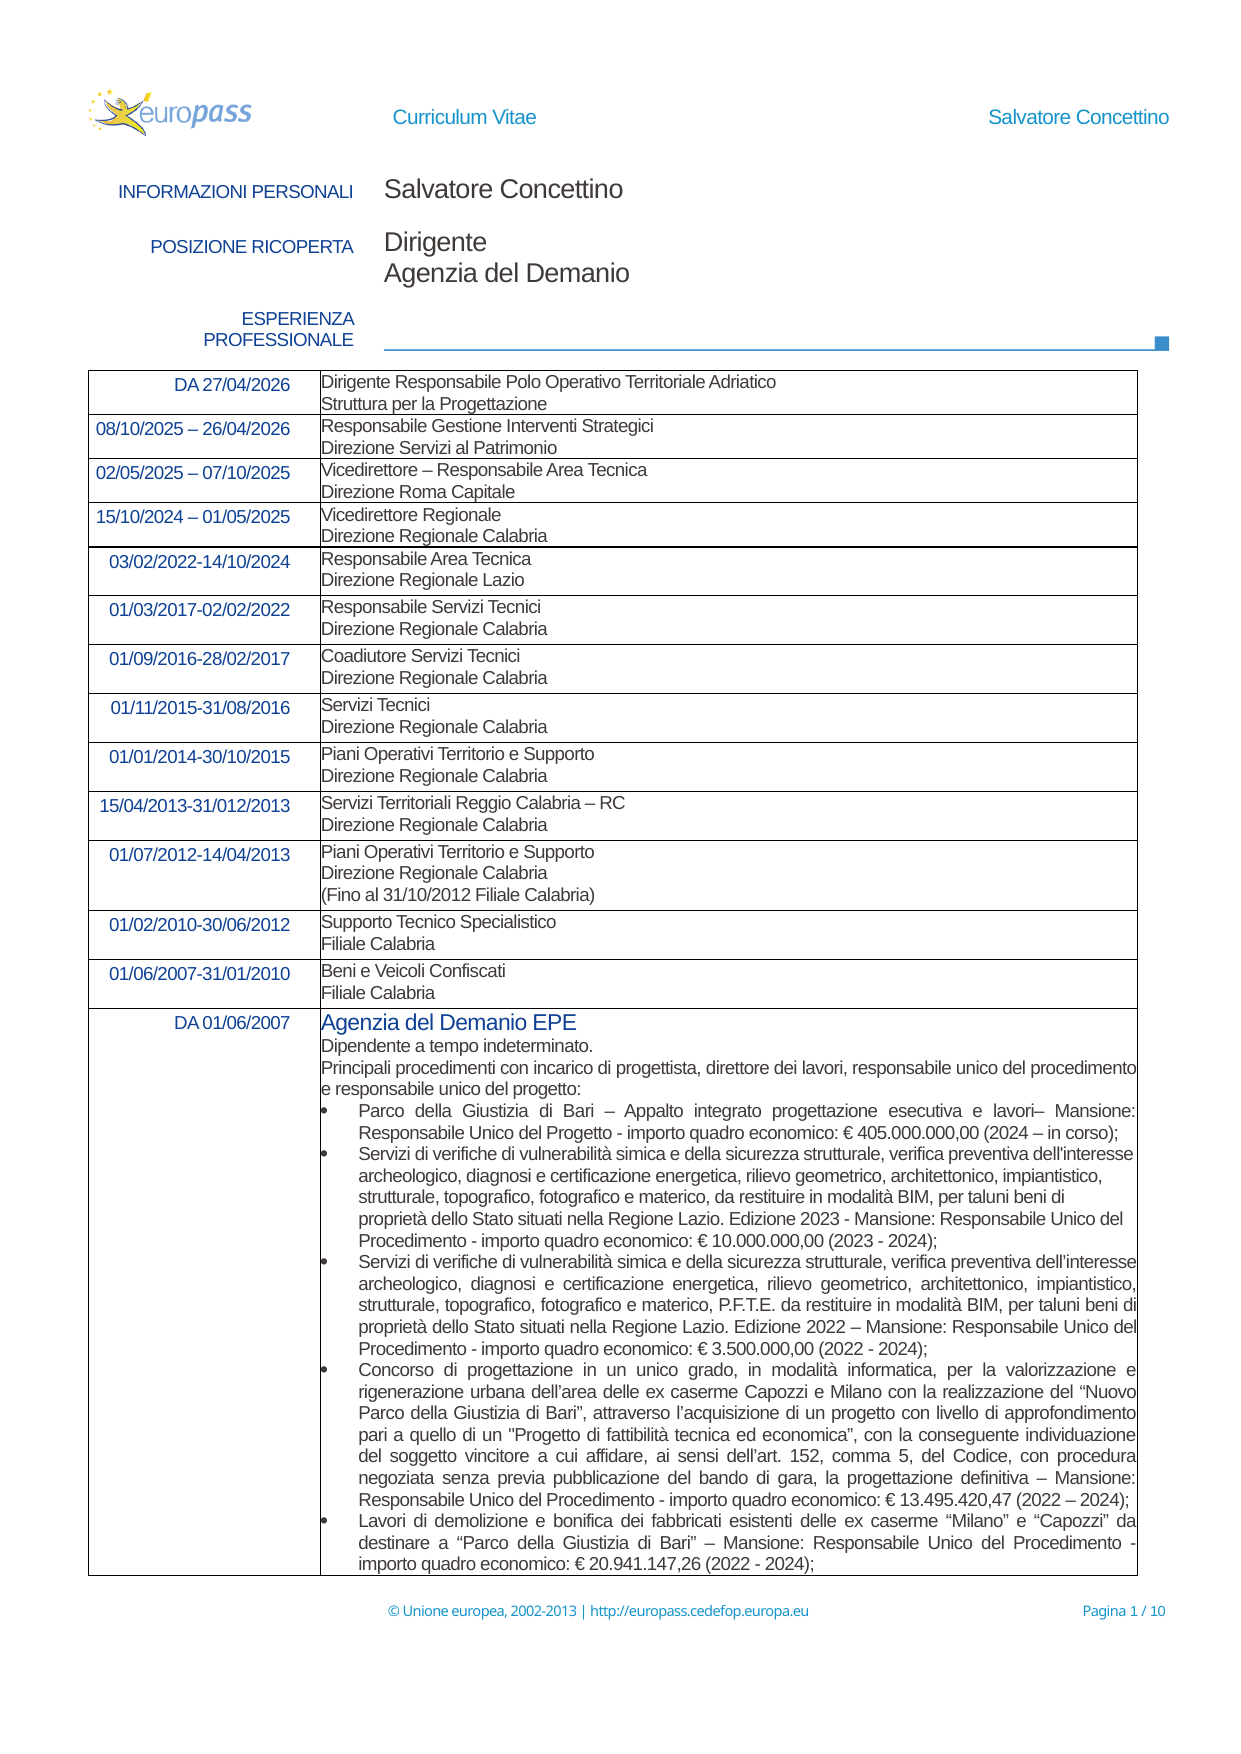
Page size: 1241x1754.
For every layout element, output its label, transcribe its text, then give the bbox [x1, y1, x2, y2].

table_cell Vicedirettore Regionale Direzione Regionale Calabria [321, 503, 1137, 546]
table_cell Agenzia del Demanio EPE Dipendente a tempo indeterminato. Principali procedimenti con incarico di progettista, direttore dei lavori, responsabile unico del procedimento e responsabile unico del progetto: Parco della Giustizia di Bari – Appalto integrato progettazione esecutiva e lavori– Mansione: Responsabile Unico del Progetto - importo quadro economico: € 405.000.000,00 (2024 – in corso); Servizi di verifiche di vulnerabilità simica e della sicurezza strutturale, verifica preventiva dell'interesse archeologico, diagnosi e certificazione energetica, rilievo geometrico, architettonico, impiantistico, strutturale, topografico, fotografico e materico, da restituire in modalità BIM, per taluni beni di proprietà dello Stato situati nella Regione Lazio. Edizione 2023 - Mansione: Responsabile Unico del Procedimento - importo quadro economico: € 10.000.000,00 (2023 - 2024); Servizi di verifiche di vulnerabilità simica e della sicurezza strutturale, verifica preventiva dell’interesse archeologico, diagnosi e certificazione energetica, rilievo geometrico, architettonico, impiantistico, strutturale, topografico, fotografico e materico, P.F.T.E. da restituire in modalità BIM, per taluni beni di proprietà dello Stato situati nella Regione Lazio. Edizione 2022 – Mansione: Responsabile Unico del Procedimento - importo quadro economico: € 3.500.000,00 (2022 - 2024); Concorso di progettazione in un unico grado, in modalità informatica, per la valorizzazione e rigenerazione urbana dell’area delle ex caserme Capozzi e Milano con la realizzazione del “Nuovo Parco della Giustizia di Bari”, attraverso l’acquisizione di un progetto con livello di approfondimento pari a quello di un "Progetto di fattibilità tecnica ed economica”, con la conseguente individuazione del soggetto vincitore a cui affidare, ai sensi dell’art. 152, comma 5, del Codice, con procedura negoziata senza previa pubblicazione del bando di gara, la progettazione definitiva – Mansione: Responsabile Unico del Procedimento - importo quadro economico: € 13.495.420,47 (2022 – 2024); Lavori di demolizione e bonifica dei fabbricati esistenti delle ex caserme “Milano” e “Capozzi” da destinare a “Parco della Giustizia di Bari” – Mansione: Responsabile Unico del Procedimento - importo quadro economico: € 20.941.147,26 (2022 - 2024); [321, 1009, 1137, 1575]
table_cell Responsabile Gestione Interventi Strategici Direzione Servizi al Patrimonio [321, 415, 1137, 458]
table_cell Piani Operativi Territorio e Supporto Direzione Regionale Calabria [321, 743, 1137, 791]
table_cell 01/01/2014-30/10/2015 [89, 743, 320, 791]
table_header POSIZIONE RICOPERTA [89, 226, 384, 288]
table_cell 03/02/2022-14/10/2024 [89, 548, 320, 595]
table_cell Vicedirettore – Responsabile Area Tecnica Direzione Roma Capitale [321, 459, 1137, 502]
table_cell 01/06/2007-31/01/2010 [89, 960, 320, 1008]
table_header ESPERIENZA PROFESSIONALE [89, 308, 384, 351]
table_header Da 27/04/2026 [89, 371, 320, 414]
table_header [384, 308, 1169, 349]
table_cell Responsabile Servizi Tecnici Direzione Regionale Calabria [321, 596, 1137, 644]
table_cell 02/05/2025 – 07/10/2025 [89, 459, 320, 502]
table_cell Da 01/06/2007 [89, 1009, 320, 1575]
table_cell Servizi Tecnici Direzione Regionale Calabria [321, 694, 1137, 742]
table_cell Servizi Territoriali Reggio Calabria – RC Direzione Regionale Calabria [321, 792, 1137, 839]
table_header Dirigente Responsabile Polo Operativo Territoriale Adriatico Struttura per la Progettazione [321, 371, 1137, 414]
table_cell 15/10/2024 – 01/05/2025 [89, 503, 320, 546]
table_cell 15/04/2013-31/012/2013 [89, 792, 320, 839]
table_cell 01/02/2010-30/06/2012 [89, 911, 320, 959]
table_header Dirigente Agenzia del Demanio [384, 226, 1169, 288]
table_header INFORMAZIONI PERSONALI [89, 171, 384, 207]
table_cell 01/03/2017-02/02/2022 [89, 596, 320, 644]
table_cell 01/11/2015-31/08/2016 [89, 694, 320, 742]
table_cell 08/10/2025 – 26/04/2026 [89, 415, 320, 458]
table_cell 01/09/2016-28/02/2017 [89, 645, 320, 693]
table_cell Responsabile Area Tecnica Direzione Regionale Lazio [321, 548, 1137, 595]
table_cell Beni e Veicoli Confiscati Filiale Calabria [321, 960, 1137, 1008]
table_cell Piani Operativi Territorio e Supporto Direzione Regionale Calabria (Fino al 31/10/2012 Filiale Calabria) [321, 841, 1137, 910]
table_cell 01/07/2012-14/04/2013 [89, 841, 320, 910]
table_header Salvatore Concettino [384, 171, 1169, 207]
table_cell Supporto Tecnico Specialistico Filiale Calabria [321, 911, 1137, 959]
table_cell Coadiutore Servizi Tecnici Direzione Regionale Calabria [321, 645, 1137, 693]
